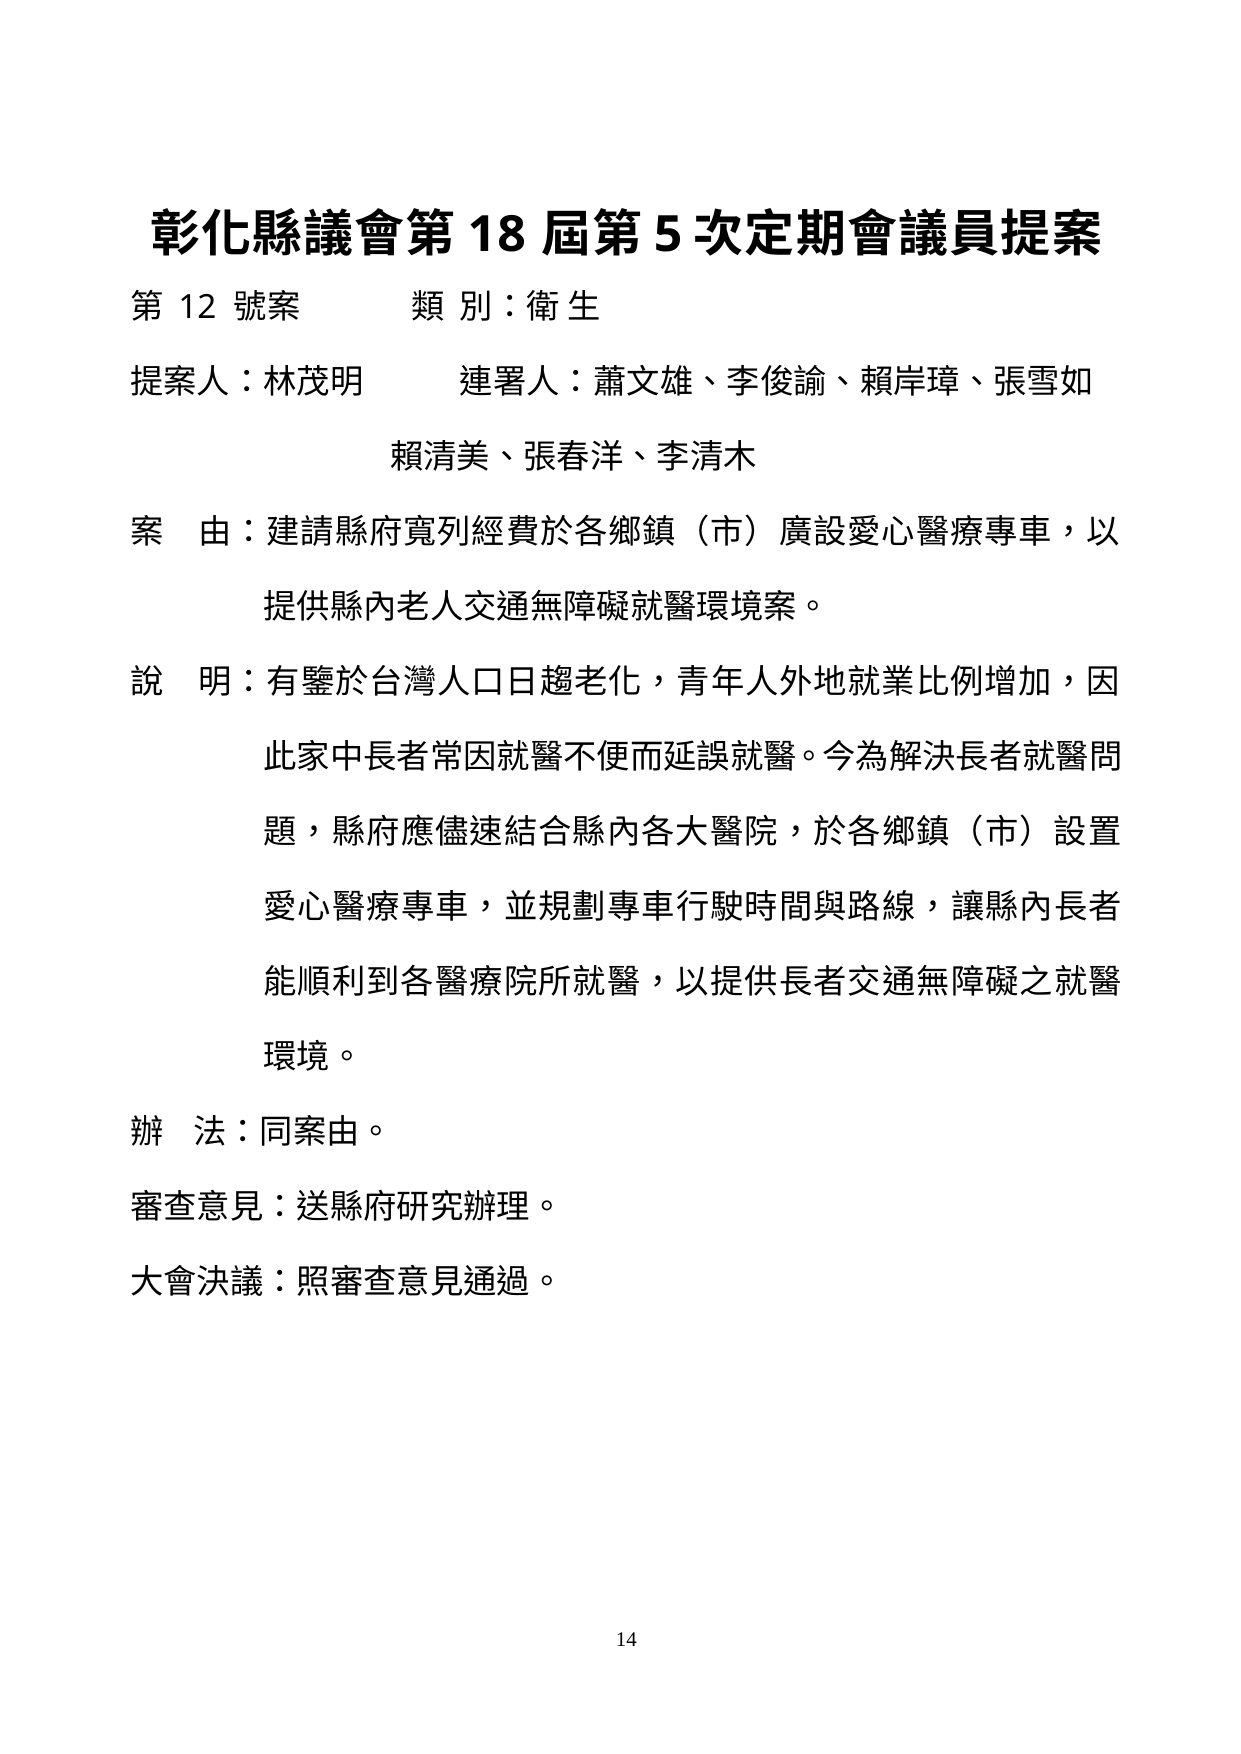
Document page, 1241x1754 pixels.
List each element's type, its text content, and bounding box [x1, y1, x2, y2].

text 辦 法：同案由。 [130, 1092, 1122, 1167]
text 大會決議：照審查意見通過。 [130, 1242, 1122, 1317]
text 彰化縣議會第18 屆第5次定期會議員提案 [130, 192, 1122, 267]
text 第 12 號案 類 別：衛 生 [130, 267, 1122, 342]
text 案 由：建請縣府寬列經費於各鄉鎮（市）廣設愛心醫療專車，以提供縣內老人交通無障礙就醫環境案。 [130, 492, 1122, 642]
text 說 明：有鑒於台灣人口日趨老化，青年人外地就業比例增加，因此家中長者常因就醫不便而延誤就醫。今為解決長者就醫問題，縣府應儘速結合縣內各大醫院，於各鄉鎮（市）設置愛心醫療專車，並規劃專車行駛時間與路線，讓縣內長者能順利到各醫療院所就醫，以提供長者交通無障礙之就醫環境。 [130, 642, 1122, 1092]
text 審查意見：送縣府研究辦理。 [130, 1167, 1122, 1242]
text 提案人：林茂明 連署人：蕭文雄、李俊諭、賴岸璋、張雪如 [130, 342, 1122, 417]
text 賴清美、張春洋、李清木 [130, 417, 1122, 492]
